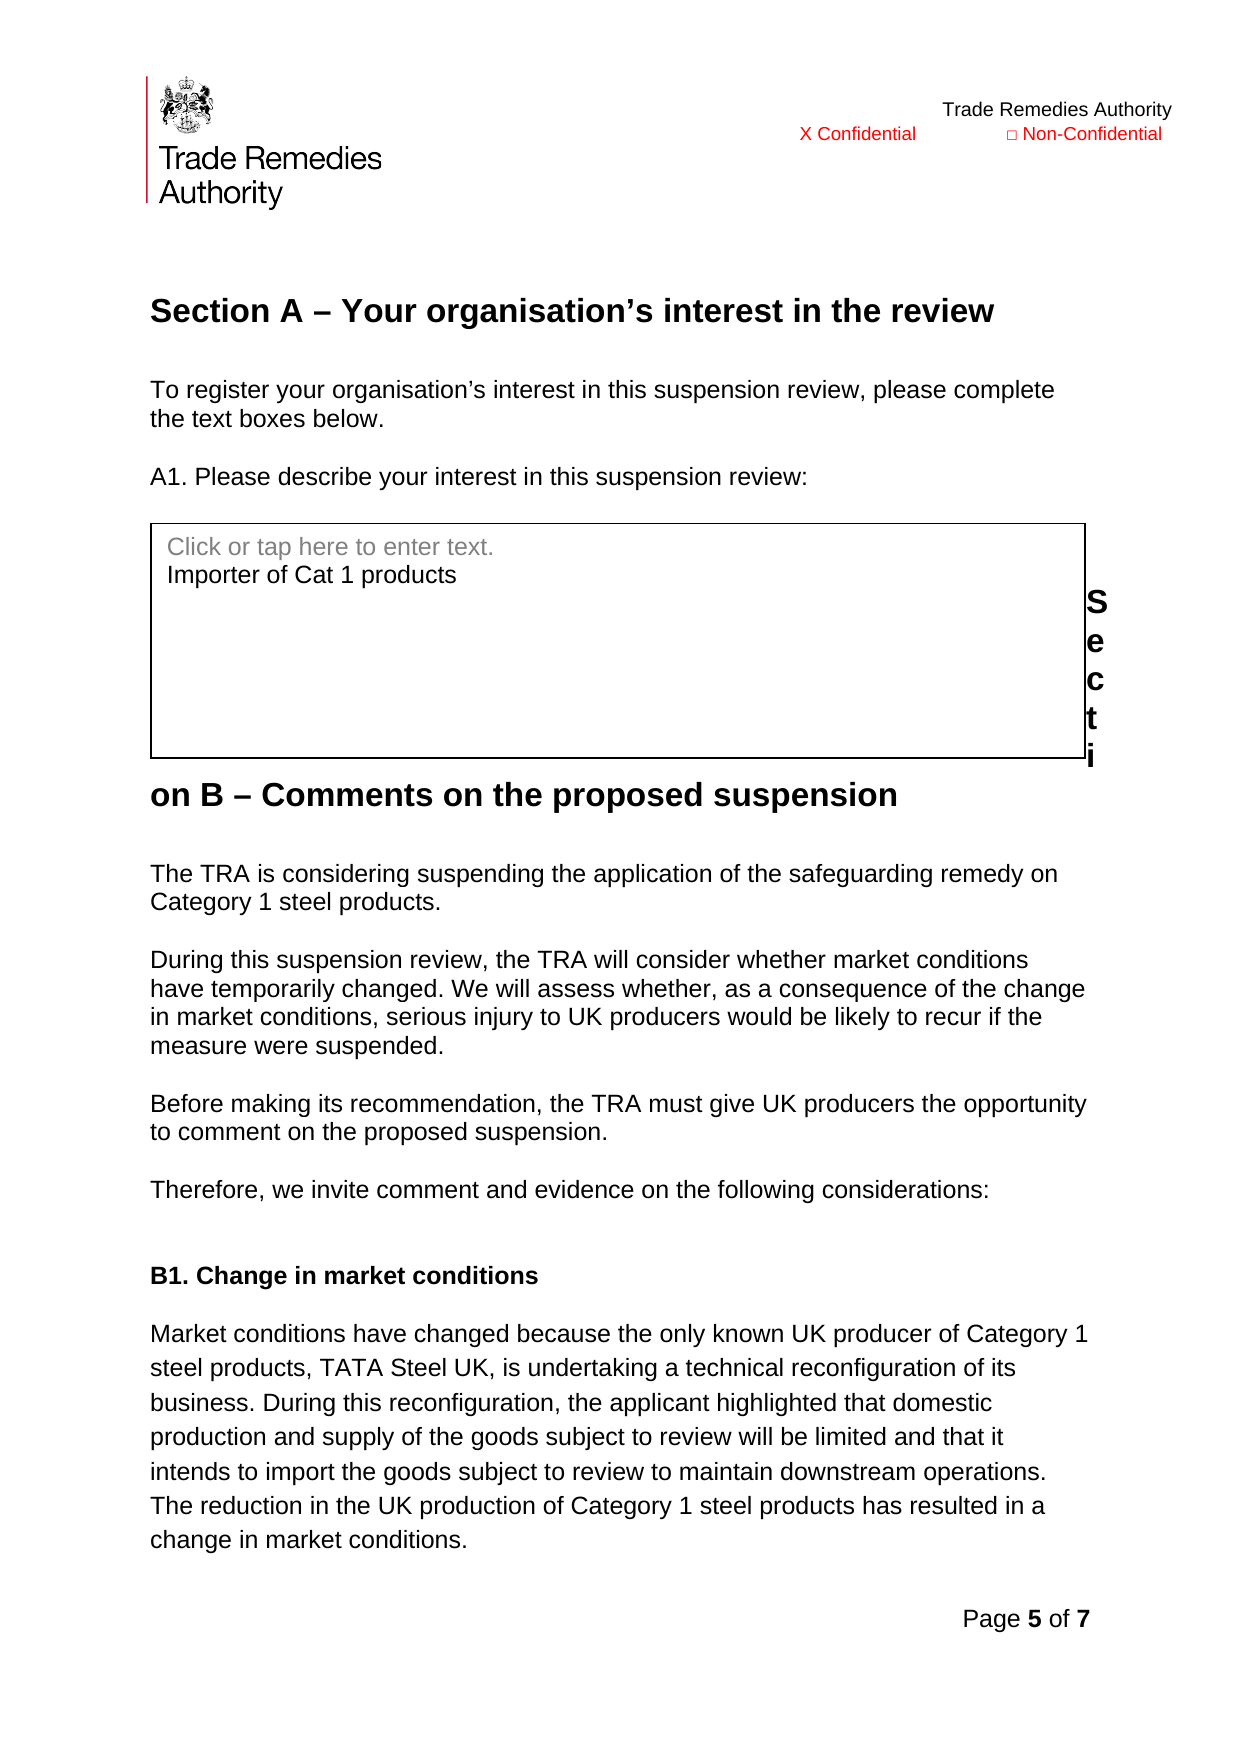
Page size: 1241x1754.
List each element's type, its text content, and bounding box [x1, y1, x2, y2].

text Before making its recommendation, the TRA must give UK producers the opportunity to comment on the proposed suspension. [150, 1088, 1090, 1146]
text Market conditions have changed because the only known UK producer of Category 1 steel products, TATA Steel UK, is undertaking a technical reconfiguration of its business. During this reconfiguration, the applicant highlighted that domestic production and supply of the goods subject to review will be limited and that it intends to import the goods subject to review to maintain downstream operations. The reduction in the UK production of Category 1 steel products has resulted in a change in market conditions. [150, 1318, 1090, 1554]
text A1. Please describe your interest in this suspension review: [150, 462, 1090, 490]
subtitle Section B – Comments on the proposed suspension [150, 714, 1090, 813]
text During this suspension review, the TRA will consider whether market conditions have temporarily changed. We will assess whether, as a consequence of the change in market conditions, serious injury to UK producers would be likely to recur if the measure were suspended. [150, 945, 1090, 1060]
text B1. Change in market conditions [150, 1261, 1090, 1290]
subtitle Section A – Your organisation’s interest in the review [150, 291, 1090, 330]
text Therefore, we invite comment and evidence on the following considerations: [150, 1175, 1090, 1203]
text Click or tap here to enter text. [167, 532, 1069, 560]
text The TRA is considering suspending the application of the safeguarding remedy on Category 1 steel products. [150, 858, 1090, 916]
text Importer of Cat 1 products [167, 560, 1069, 589]
text To register your organisation’s interest in this suspension review, please complete the text boxes below. [150, 375, 1090, 433]
